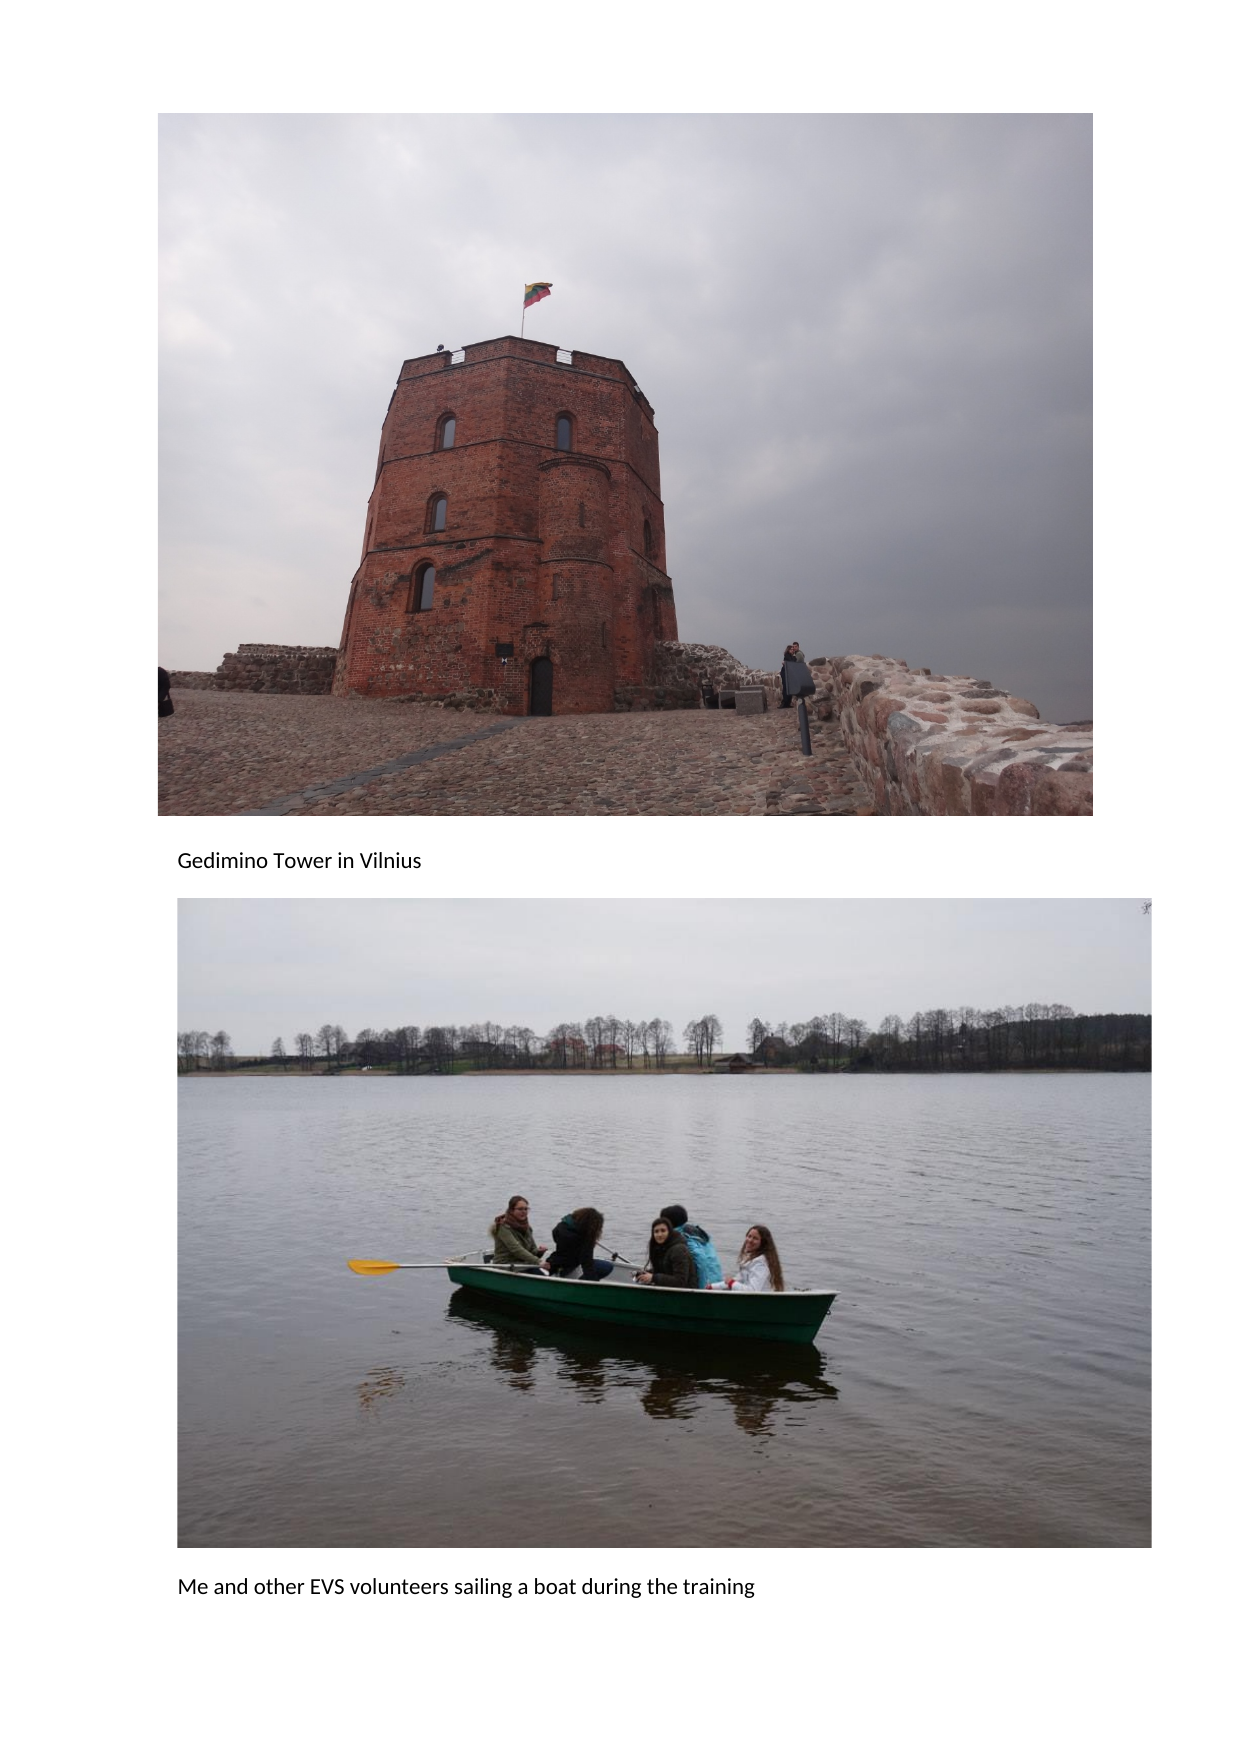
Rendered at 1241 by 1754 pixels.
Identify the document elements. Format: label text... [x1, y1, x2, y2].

text Gedimino Tower in Vilnius [177, 846, 1181, 874]
text Me and other EVS volunteers sailing a boat during the training [177, 1572, 1181, 1600]
